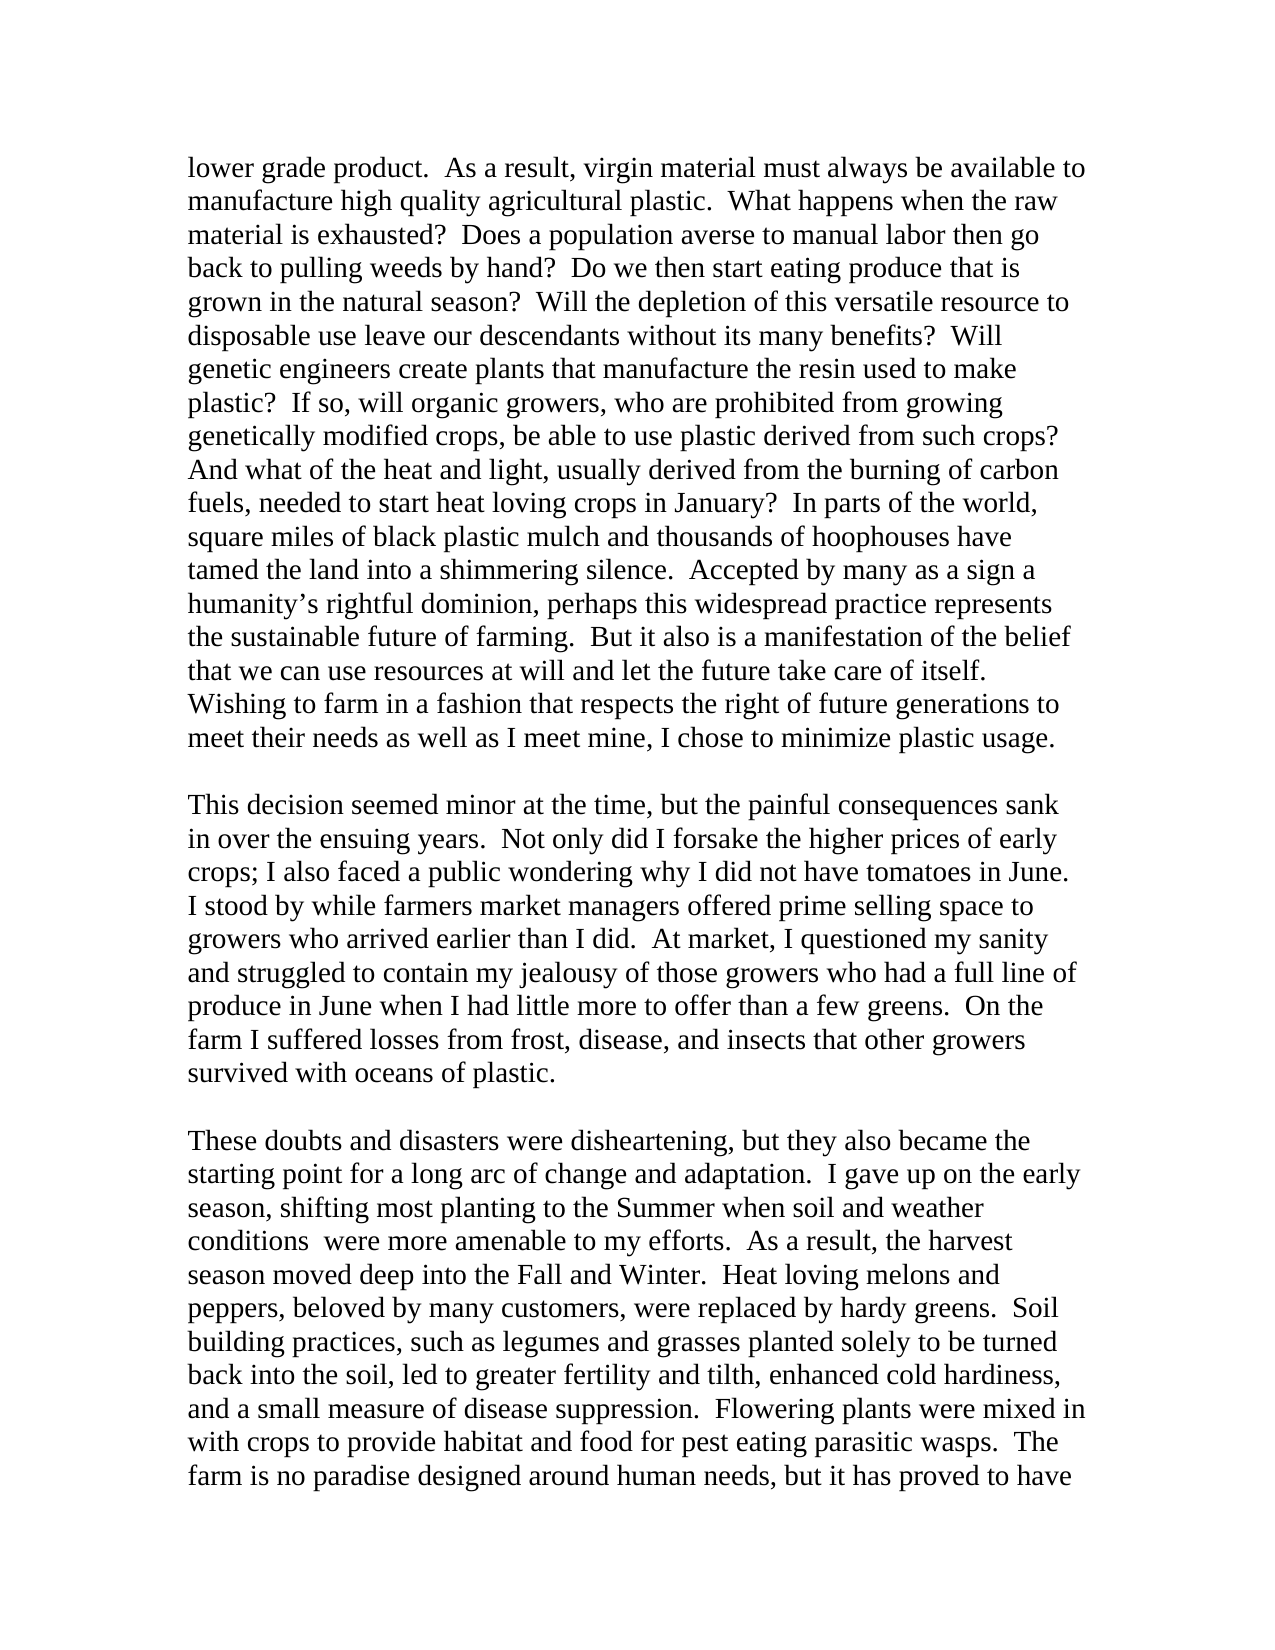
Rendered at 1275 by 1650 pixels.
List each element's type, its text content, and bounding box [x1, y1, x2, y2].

text These doubts and disasters were disheartening, but they also became the starting point for a long arc of change and adaptation. I gave up on the early season, shifting most planting to the Summer when soil and weather conditions were more amenable to my efforts. As a result, the harvest season moved deep into the Fall and Winter. Heat loving melons and peppers, beloved by many customers, were replaced by hardy greens. Soil building practices, such as legumes and grasses planted solely to be turned back into the soil, led to greater fertility and tilth, enhanced cold hardiness, and a small measure of disease suppression. Flowering plants were mixed in with crops to provide habitat and food for pest eating parasitic wasps. The farm is no paradise designed around human needs, but it has proved to have [187, 1123, 1087, 1492]
text lower grade product. As a result, virgin material must always be available to manufacture high quality agricultural plastic. What happens when the raw material is exhausted? Does a population averse to manual labor then go back to pulling weeds by hand? Do we then start eating produce that is grown in the natural season? Will the depletion of this versatile resource to disposable use leave our descendants without its many benefits? Will genetic engineers create plants that manufacture the resin used to make plastic? If so, will organic growers, who are prohibited from growing genetically modified crops, be able to use plastic derived from such crops? And what of the heat and light, usually derived from the burning of carbon fuels, needed to start heat loving crops in January? In parts of the world, square miles of black plastic mulch and thousands of hoophouses have tamed the land into a shimmering silence. Accepted by many as a sign a humanity’s rightful dominion, perhaps this widespread practice represents the sustainable future of farming. But it also is a manifestation of the belief that we can use resources at will and let the future take care of itself. Wishing to farm in a fashion that respects the right of future generations to meet their needs as well as I meet mine, I chose to minimize plastic usage. [187, 150, 1087, 754]
text This decision seemed minor at the time, but the painful consequences sank in over the ensuing years. Not only did I forsake the higher prices of early crops; I also faced a public wondering why I did not have tomatoes in June. I stood by while farmers market managers offered prime selling space to growers who arrived earlier than I did. At market, I questioned my sanity and struggled to contain my jealousy of those growers who had a full line of produce in June when I had little more to offer than a few greens. On the farm I suffered losses from frost, disease, and insects that other growers survived with oceans of plastic. [187, 787, 1087, 1089]
